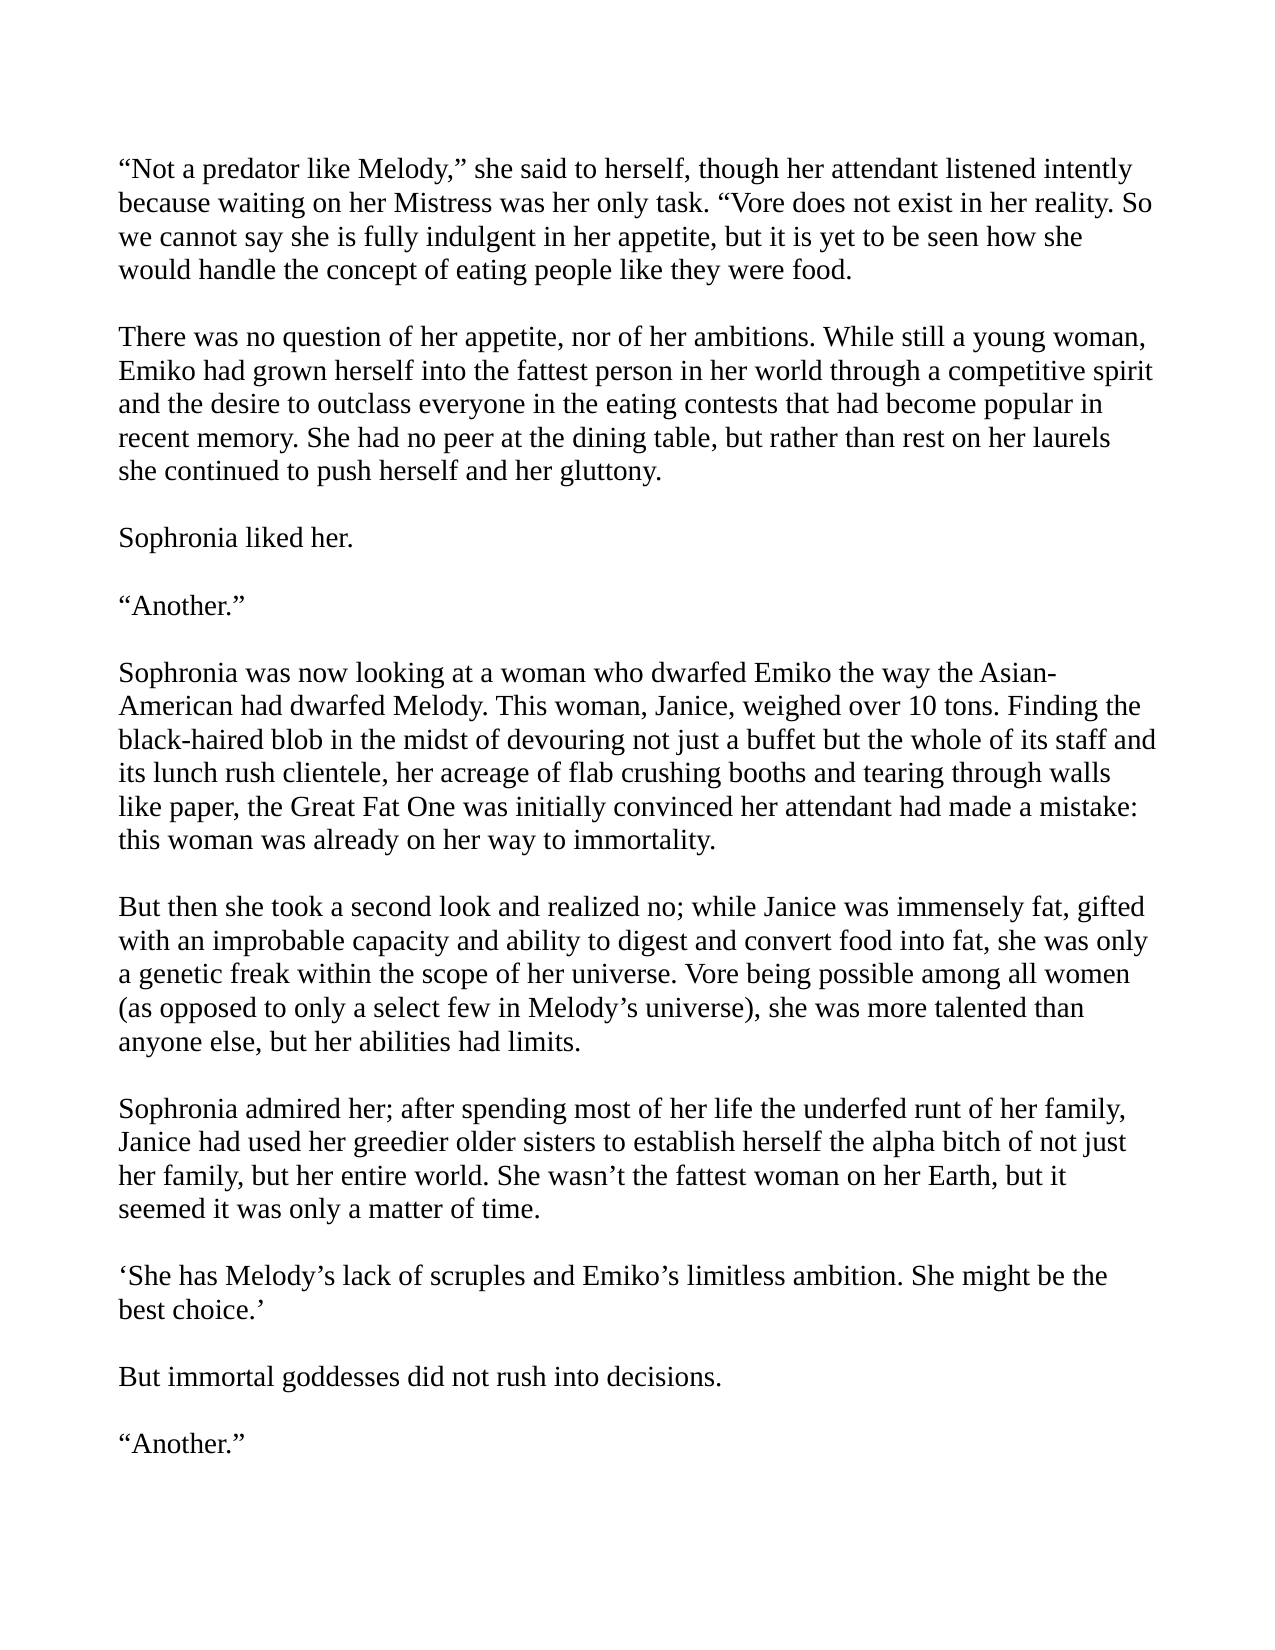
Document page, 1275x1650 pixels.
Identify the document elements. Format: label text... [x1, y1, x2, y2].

text But then she took a second look and realized no; while Janice was immensely fat, gifted with an improbable capacity and ability to digest and convert food into fat, she was only a genetic freak within the scope of her universe. Vore being possible among all women (as opposed to only a select few in Melody’s universe), she was more talented than anyone else, but her abilities had limits. [118, 889, 1157, 1057]
text ‘She has Melody’s lack of scruples and Emiko’s limitless ambition. She might be the best choice.’ [118, 1258, 1157, 1326]
text “Not a predator like Melody,” she said to herself, though her attendant listened intently because waiting on her Mistress was her only task. “Vore does not exist in her reality. So we cannot say she is fully indulgent in her appetite, but it is yet to be seen how she would handle the concept of eating people like they were food. [118, 152, 1157, 286]
text Sophronia admired her; after spending most of her life the underfed runt of her family, Janice had used her greedier older sisters to establish herself the alpha bitch of not just her family, but her entire world. She wasn’t the fattest woman on her Earth, but it seemed it was only a matter of time. [118, 1091, 1157, 1225]
text “Another.” [118, 1426, 1157, 1460]
text Sophronia was now looking at a woman who dwarfed Emiko the way the Asian-American had dwarfed Melody. This woman, Janice, weighed over 10 tons. Finding the black-haired blob in the midst of devouring not just a buffet but the whole of its staff and its lunch rush clientele, her acreage of flab crushing booths and tearing through walls like paper, the Great Fat One was initially convinced her attendant had made a mistake: this woman was already on her way to immortality. [118, 655, 1157, 856]
text Sophronia liked her. [118, 521, 1157, 554]
text But immortal goddesses did not rush into decisions. [118, 1359, 1157, 1393]
text There was no question of her appetite, nor of her ambitions. While still a young woman, Emiko had grown herself into the fattest person in her world through a competitive spirit and the desire to outclass everyone in the eating contests that had become popular in recent memory. She had no peer at the dining table, but rather than rest on her laurels she continued to push herself and her gluttony. [118, 319, 1157, 487]
text “Another.” [118, 588, 1157, 621]
